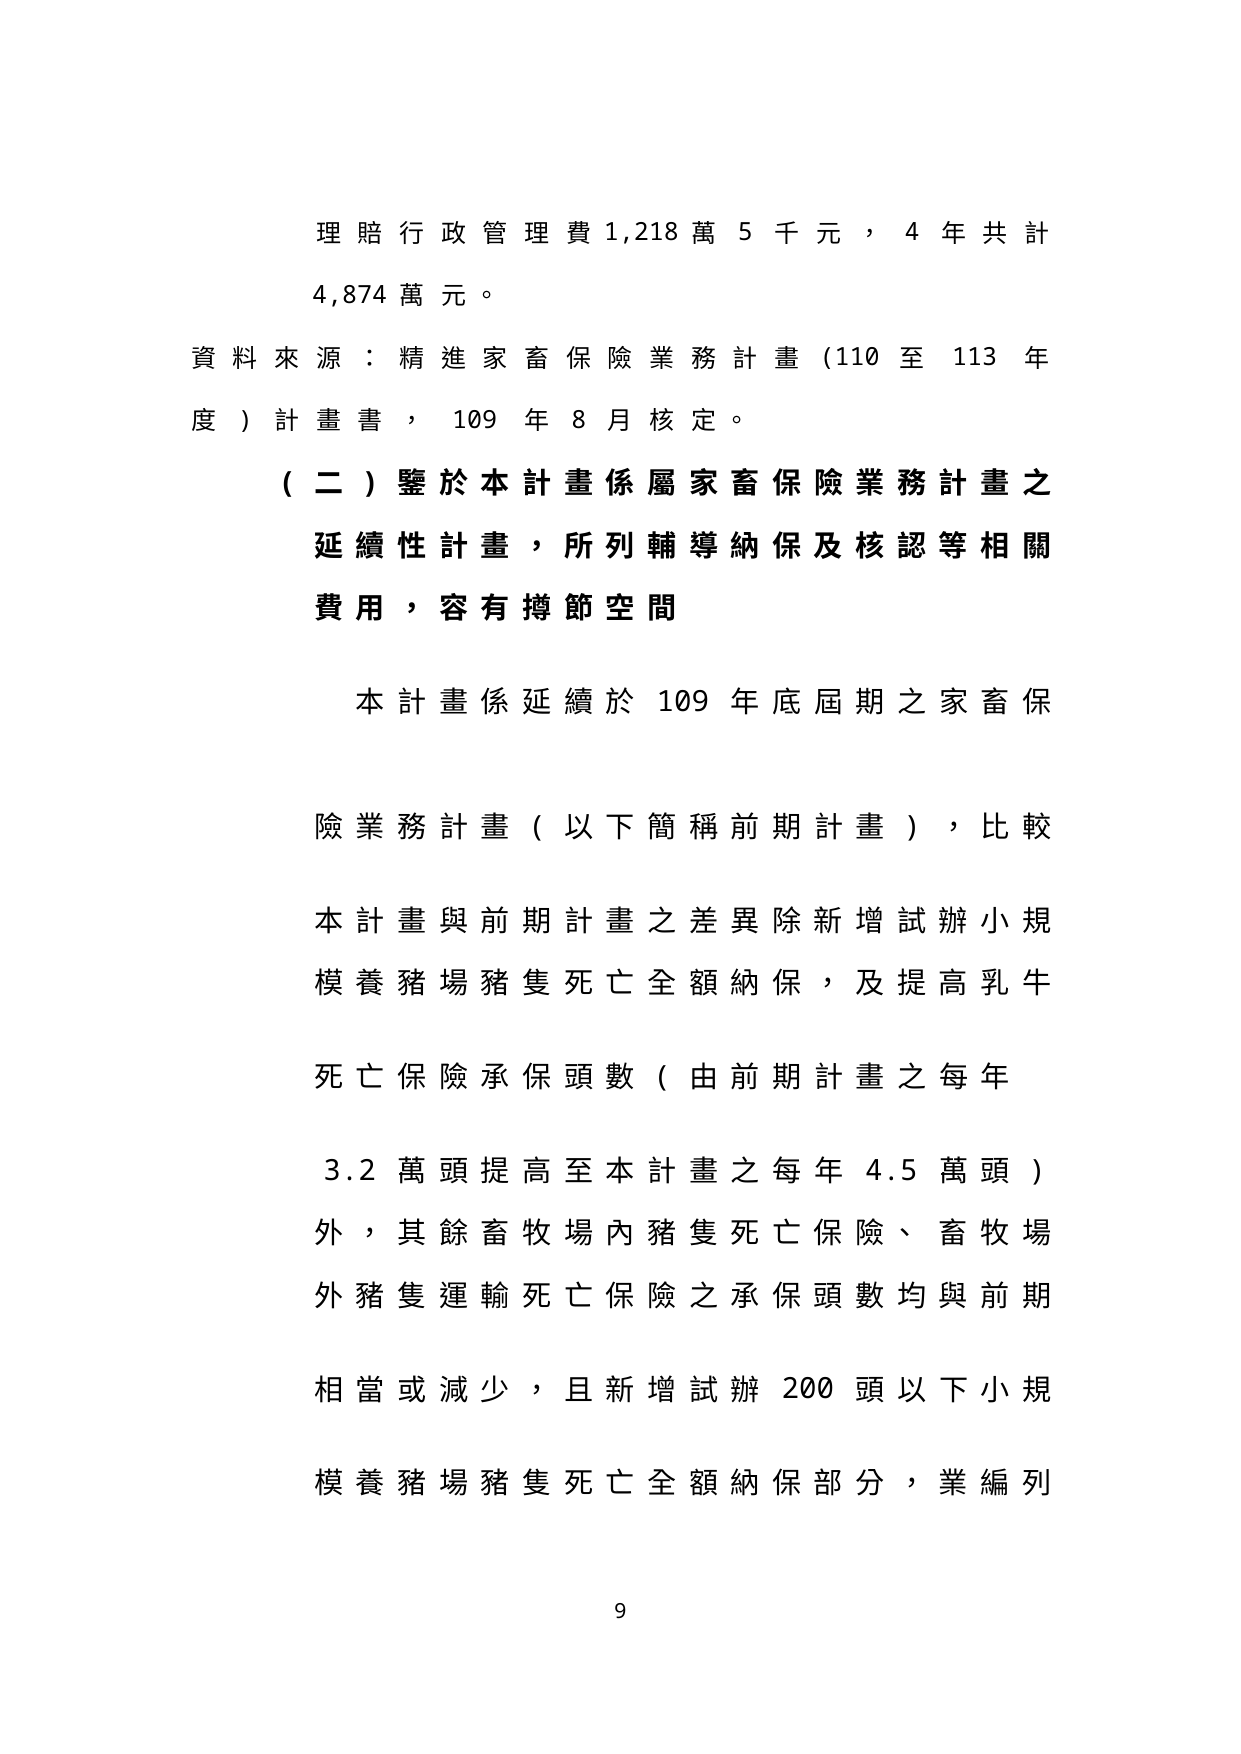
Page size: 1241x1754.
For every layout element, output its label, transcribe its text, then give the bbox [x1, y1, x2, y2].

text 資料來源：精進家畜保險業務計畫(110至113年度)計畫書，109年8月核定。 [169, 314, 1058, 439]
text 理賠行政管理費1,218萬5千元，4年共計4,874萬元。 [169, 189, 1058, 314]
text 本計畫係延續於109年底屆期之家畜保險業務計畫(以下簡稱前期計畫)，比較本計畫與前期計畫之差異除新增試辦小規模養豬場豬隻死亡全額納保，及提高乳牛死亡保險承保頭數(由前期計畫之每年3.2萬頭提高至本計畫之每年4.5萬頭)外，其餘畜牧場內豬隻死亡保險、畜牧場外豬隻運輸死亡保險之承保頭數均與前期相當或減少，且新增試辦200頭以下小規模養豬場豬隻死亡全額納保部分，業編列每年1,218萬5千元之經費補助地方政府、產業團體及農會等辦理輔導核認之行政管理費，而本計畫補助全國各直轄市、縣(市)執行轄區之輔導及核認費用每年又較前期計畫高出667萬1千元(本計畫每年補助1,438萬1千元，前期計畫每年補助771萬元)，4年合共增加2,668萬4千元，考量豬隻死亡保險計畫已執行多年，且本計畫係屬延續性計畫，所需輔導納保及核認等相關費用較前期計畫卻不減反增，容有撙節空間。 [271, 627, 1058, 1502]
text (二)鑒於本計畫係屬家畜保險業務計畫之延續性計畫，所列輔導納保及核認等相關費用，容有撙節空間 [242, 439, 1058, 627]
